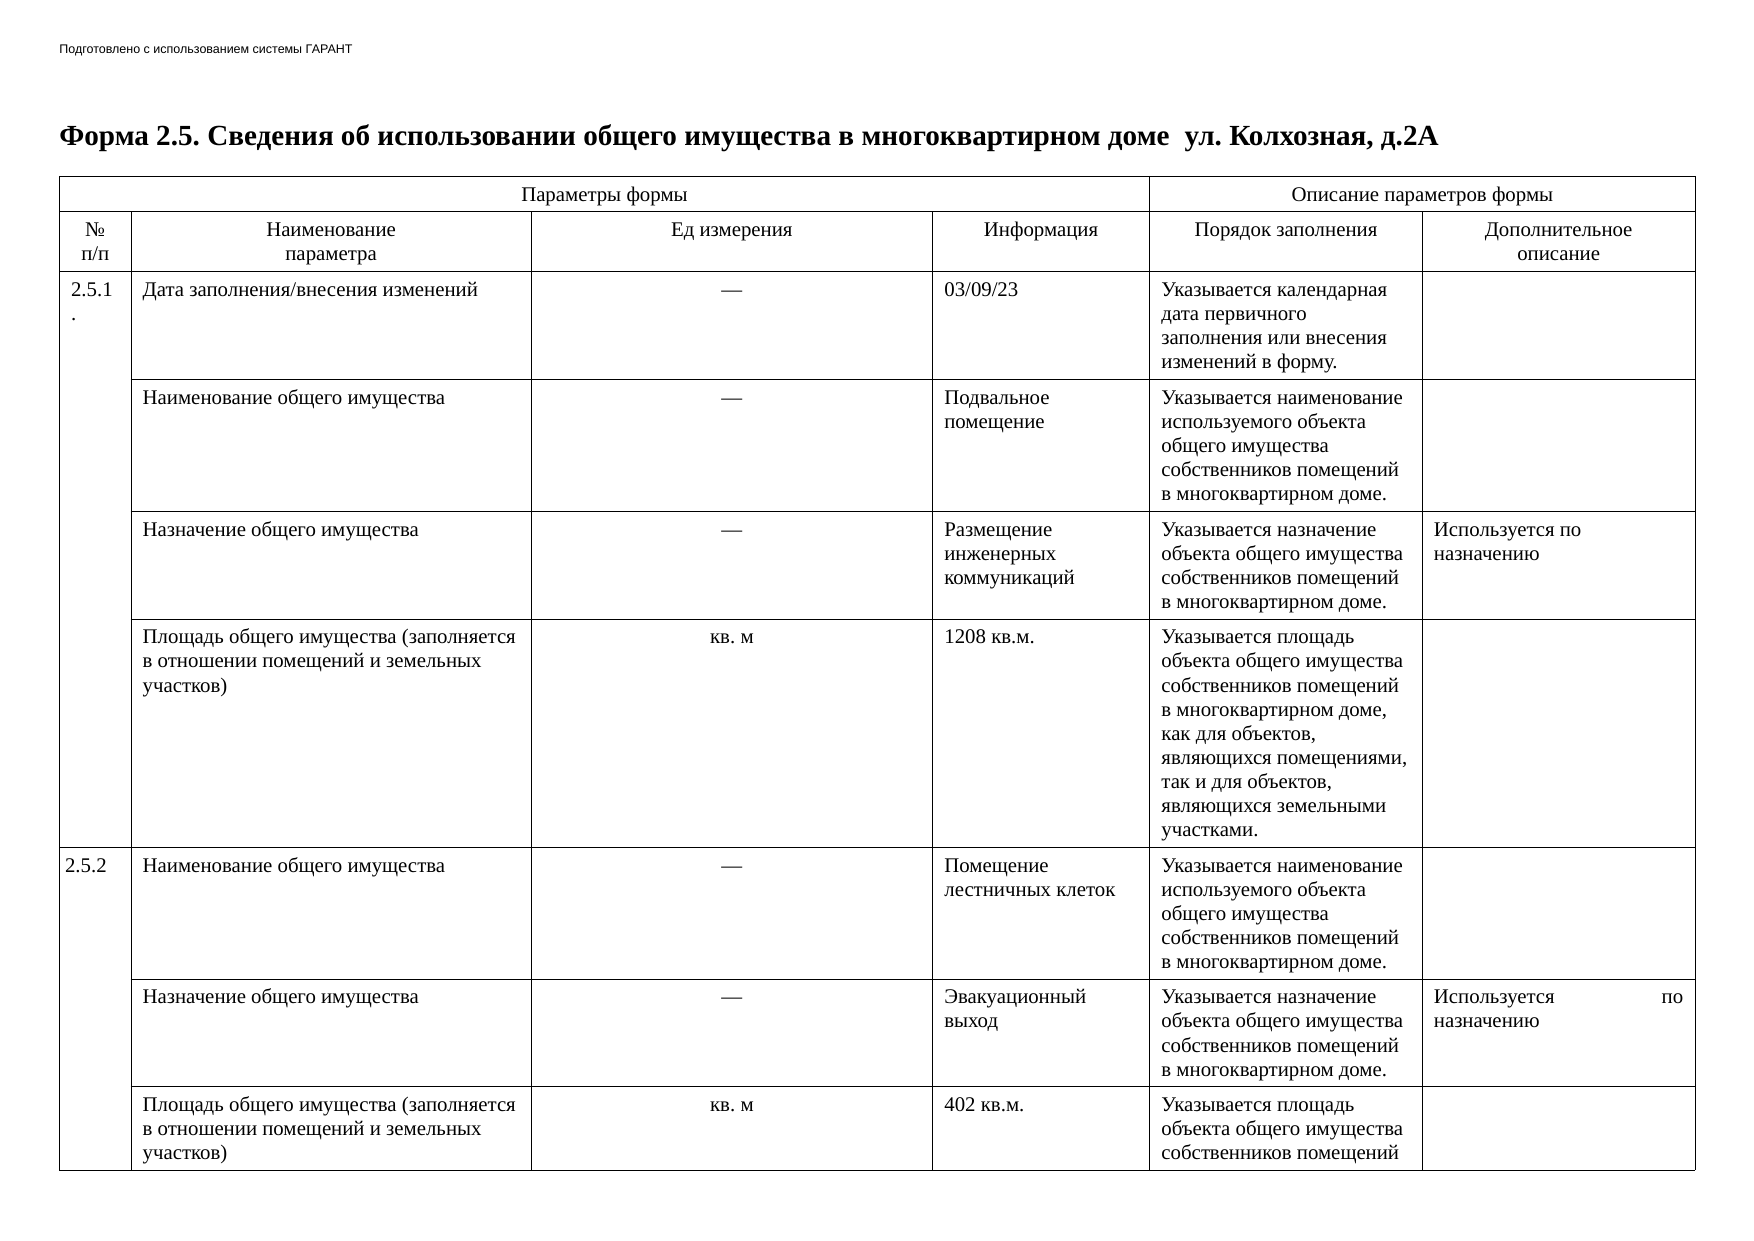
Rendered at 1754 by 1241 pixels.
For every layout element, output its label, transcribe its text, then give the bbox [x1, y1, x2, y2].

table_cell Наименование общего имущества [132, 848, 531, 978]
table_cell Эвакуационный выход [933, 980, 1149, 1086]
table_cell 2.5.1 . [60, 272, 131, 847]
table_cell Дополнительное описание [1423, 212, 1695, 271]
table_cell Указывается площадь объекта общего имущества собственников помещений в многоквартирном доме, как для объектов, являющихся помещениями, так и для объектов, являющихся земельными участками. [1150, 620, 1422, 847]
table_cell Указывается наименование используемого объекта общего имущества собственников помещений в многоквартирном доме. [1150, 848, 1422, 978]
table_cell 09.03.23 [933, 272, 1149, 379]
table_cell Указывается площадь объекта общего имущества собственников помещений [1150, 1087, 1422, 1170]
table_cell Указывается календарная дата первичного заполнения или внесения изменений в форму. [1150, 272, 1422, 379]
table_cell [1423, 1087, 1695, 1170]
table_cell Дата заполнения/внесения изменений [132, 272, 531, 379]
table_cell Информация [933, 212, 1149, 271]
table_cell Указывается назначение объекта общего имущества собственников помещений в многоквартирном доме. [1150, 980, 1422, 1086]
table_cell — [532, 380, 932, 511]
table_cell Используется по назначению [1423, 980, 1695, 1086]
table_cell Указывается наименование используемого объекта общего имущества собственников помещений в многоквартирном доме. [1150, 380, 1422, 511]
table_cell 2.5.2 [60, 848, 131, 1170]
table_cell Назначение общего имущества [132, 980, 531, 1086]
table_cell — [532, 848, 932, 978]
table_cell Помещение лестничных клеток [933, 848, 1149, 978]
table_header Описание параметров формы [1150, 177, 1695, 211]
table_cell Порядок заполнения [1150, 212, 1422, 271]
table_cell 1208 кв.м. [933, 620, 1149, 847]
table_cell кв. м [532, 1087, 932, 1170]
table_cell Указывается назначение объекта общего имущества собственников помещений в многоквартирном доме. [1150, 512, 1422, 618]
table_cell Назначение общего имущества [132, 512, 531, 618]
table_cell [1423, 380, 1695, 511]
table_cell № п/п [60, 212, 131, 271]
table_cell — [532, 512, 932, 618]
table_cell Ед измерения [532, 212, 932, 271]
table_cell [1423, 272, 1695, 379]
table_cell Наименование общего имущества [132, 380, 531, 511]
text Форма 2.5. Сведения об использовании общего имущества в многоквартирном доме ул. Колхозная, д.2А [59, 118, 1695, 152]
table_cell Площадь общего имущества (заполняется в отношении помещений и земельных участков) [132, 620, 531, 847]
table_cell 402 кв.м. [933, 1087, 1149, 1170]
table_cell — [532, 980, 932, 1086]
table_cell [1423, 848, 1695, 978]
table_cell Наименование параметра [132, 212, 531, 271]
table_cell кв. м [532, 620, 932, 847]
table_cell Подвальное помещение [933, 380, 1149, 511]
table_cell [1423, 620, 1695, 847]
table_cell Размещение инженерных коммуникаций [933, 512, 1149, 618]
table_cell Площадь общего имущества (заполняется в отношении помещений и земельных участков) [132, 1087, 531, 1170]
table_cell — [532, 272, 932, 379]
table_header Параметры формы [60, 177, 1149, 211]
table_cell Используется по назначению [1423, 512, 1695, 618]
